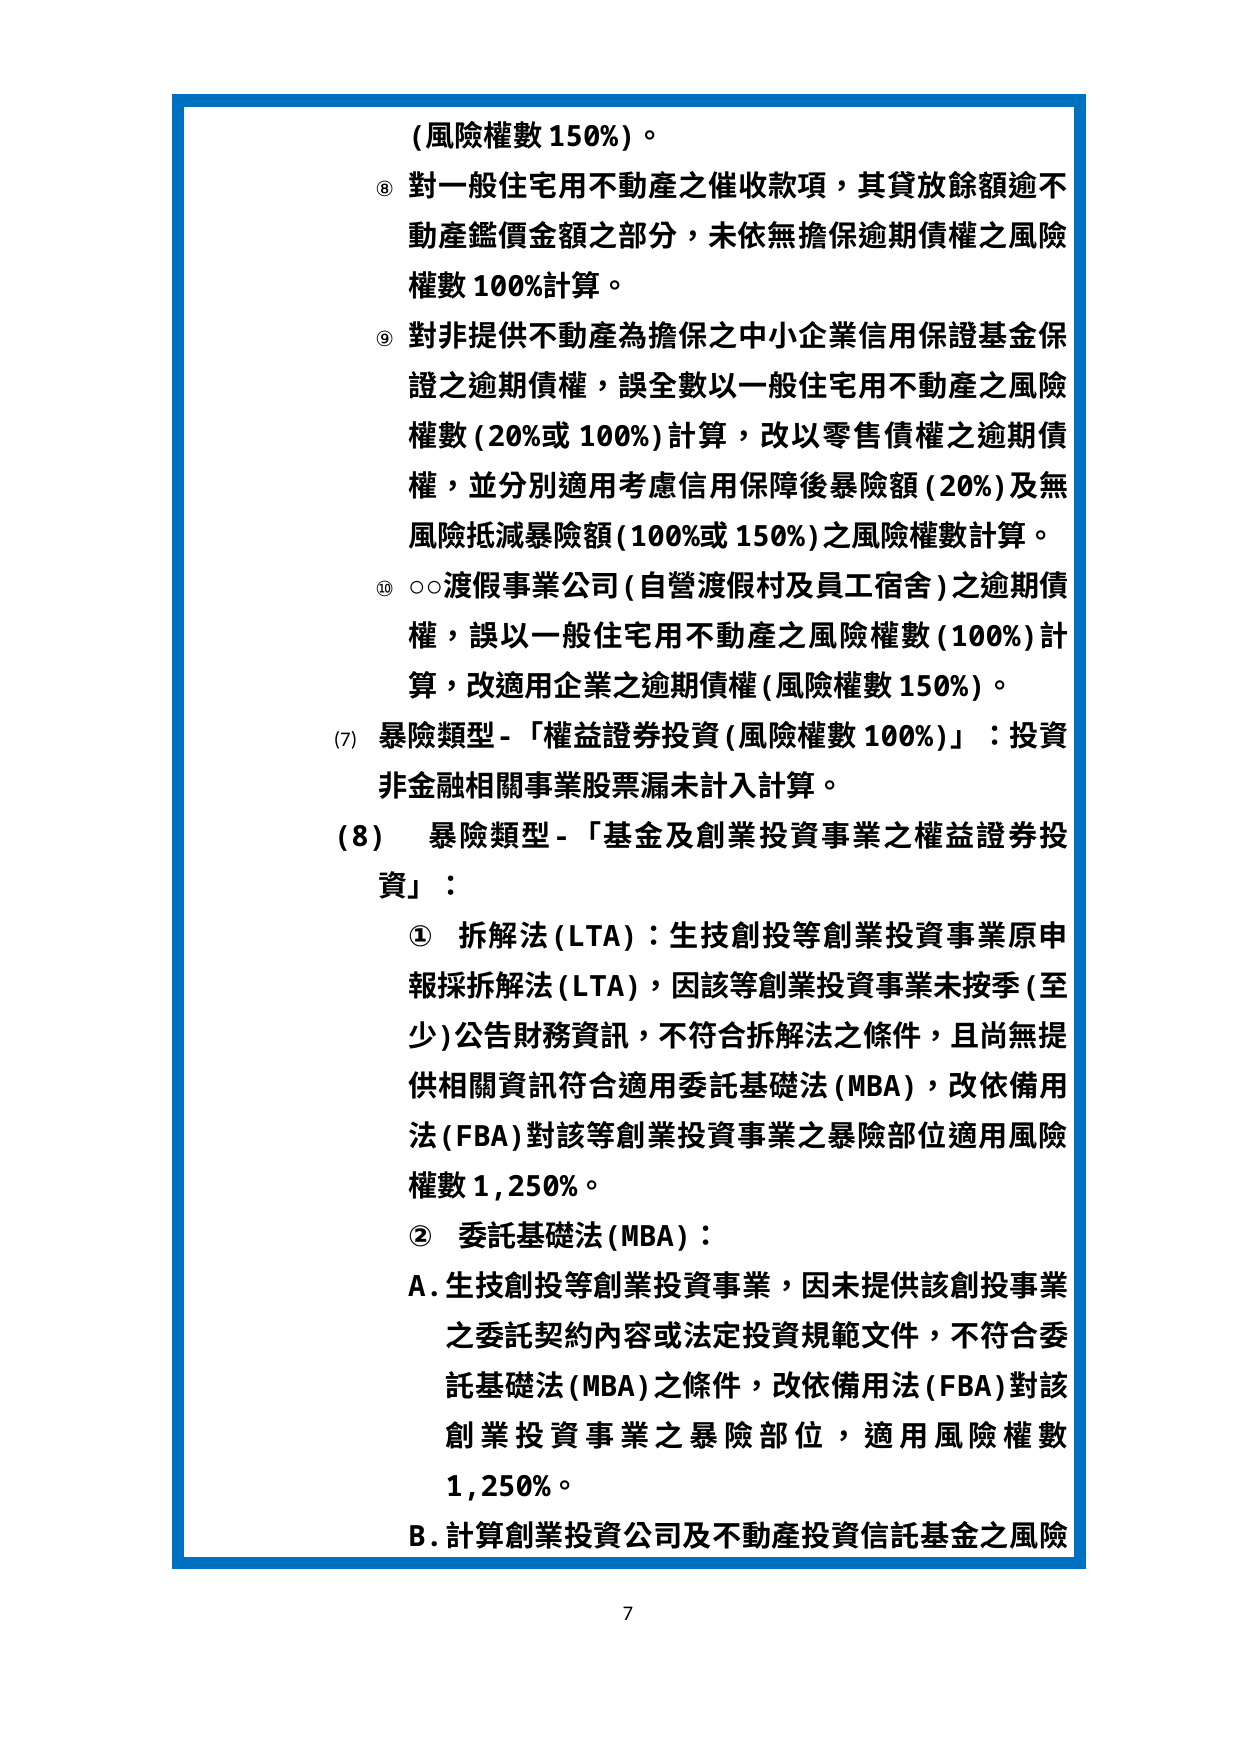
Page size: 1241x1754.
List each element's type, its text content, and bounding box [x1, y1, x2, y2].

table_header 態樣二：資本適足率申報有誤差： 自有資本申報錯誤： 誤將超過預期損失部分之保證責任準備及非屬授信資產所產生之信用減損扣除。 所得稅費用計算錯誤，致第一類資本淨額少列。 依IFRS9估計之預期損失有下列缺失，致得列入第二類資本之「營業準備及備抵呆帳」錯誤： ①對未產生信用減損之授信債權及應收利息，誤列入STAGE 3計算，致預期損失多列。 ②對已產生信用減損之授信債權，漏未列入STAGE 3計算，致預期損失少列。 信用風險性資產總額少列致得列入第二類資本之營業準備及備抵呆帳相對少列。 表內項目信用風險加權風險性資產申報錯誤： 暴險類型-「主權國家（風險權數0%）」： ①持有國外○○州政府公債及交易對手為國外○○州財政公司，誤以風險權數0%計算，改列為非中央政府公共部門（風險權數20%）。 ②存放央行(日本)及存放央行(中國大陸-上海)，依外部信評對該等國家之評等結果，改適用風險權數20%。 暴險類型-「非中央政府公共部門」：風險權數適用錯誤（如50%，誤適用20%）；銀行保險代理部（風險權數0%）誤列非中央政府公共部門(風險權數100%)。 暴險類型-「銀行(含多邊開發銀行及集中結算交易對手)」： 對未評等之國外存放銀行同業或拆放銀行同業，誤以未評等之銀行短期債權風險權數50%計算，未依規定以不得低於該銀行註冊登記所在之主權國家(越南及緬甸)所適用之風險權數100%計算。 帳列存放銀行同業之中華郵政(股)公司，屬營利性質之國營企業，且無外部信評，改列為企業(含證券及保險公司)(風險權數100%)。 帳列存放銀行同業之美國聯邦儲備銀行，屬主權國家，依外部信評對該國家之評等結果，改列為主權國家(風險權數0%)。 帳列應收帳款、存放銀行同業或持有國外銀行金融債券，依外部信評之評等結果，改適用風險權數20%或50% (原誤為50%或100%)。 暴險類型-「企業(含證券及保險公司)」： 屬未送保之中小企業信用保證基金放款案件，風險權數由20%調至100%；無外部信評之企業債權，風險權數由50%調至100%；有外部信評之企業債權，風險權數由100%調至20%或50%。 ○○聯邦銀行、○○合作銀行及○○金控(股)公司等金融債券，屬對銀行之債權，依外部信評對該等機構之評等結果，改列為銀行(含多邊開發銀行及集中結算交易對手)(風險權數20%或50%)。 持有國內、外公司債券，有二項外部信用評等，未適用較低者，或信用評等調升，未依最新外部信用評等，改適用風險權數100%、50%(原50%、100%)。 以不動產為擔保且借款用途供作支應建廠相關支出、住宅或大樓租售商用不動產之開發或建築聯貸案，改列為不動產暴險-土地收購、開發及建築(ADC)(風險權數150%)。 企業提供不具居住性質、未來出售為目的且還款來源以不動產所產生現金流之不動產為擔保品;或以其興建之待售餘屋辦理聯貸案，改列為商用不動產收益型(風險權數90%、110%)。 企業（含證券及保險公司）(風險權數100%)暴險因符合中小企業認定標準，改適用零售債權(風險權數75%)。 暴險類型-「零售債權(風險權數75%或100%)」： 有未符合格零售債權之單一中小企業暴險，或非屬不符中小企業認定標準之中小企業，改適用企業（含證券及保險公司）之風險權數100%。 屬住宅用不動產暴險，改適用一般住宅用不動產之風險權數20%、25%或30%。 屬土地收購、開發及建築(ADC)暴險，改適用土地收購、開發及建築(ADC)之風險權數150%。 應收信用卡款屬逾期債權，改適用風險權數100%(原75%)。 帳列應收信用卡款重覆計算會計項子細目金額，或外幣應收信用卡款漏未列入本項暴險計算。 暴險類型-「不動產暴險」： 對以不具居住性質(如主要用途為策略性產業、農業資材室、商用等)之不動產為擔保之貸款，誤以一般住宅用不動產之風險權數(20%、30%或70%)計算，改適用一般商用不動產之風險權數(60%或75%)或收益型商用不動產之風險權數(110%)；誤以收益型住宅用不動產之風險權數(30%)計算，改適用收益型商用不動產之風險權數(70%)。 建設或開發公司(主要營業收入為不動產開發銷售或租賃)提供以未來出售為目的之不動產作為擔保品之貸款，誤以一般住宅用不動產之風險權數(20%、20%或25%)計算，改適用收益型住宅用不動產之風險權數(30%、30%或35%)。 建設公司或從事建築投資之個人，借款用途為購買容積移轉、辦理都更、營運、搬遷週轉金、償還借款、購置土地興建建物或廠房出租或出售及土建融資聯貸案等，誤以一般住宅用或一般商用不動產之風險權數(20%、30%、75%或100%)計算，改適用土地收購、開發及建築（ADC）風險權數(150%)。 建設公司借款用途係供購置土地為住宅或商用不動產之開發或建築，截至基準日土地融資撥貸已逾一年，尚未取得建築執照，誤列為土地收購、開發及建築(ADC)(風險權數100%），改適用150%。 個人辦理購地貸款，用途係與建設公司辦理合建，計劃興建完工後出租出售，建築開發案已取得建築執照，因案關建物住宅用樓地板面積未大於總樓地板面積之70%，誤列為住宅用收益型(風險權數30%~45%)，改列為土地收購、開發及建築（ADC）(風險權數150%)。 企業提供空、建地為擔保且借款用途供興建總部廠辦大樓周轉金，誤列為商用一般型(風險權數85%)或土地收購、開發及建築（ADC）(風險權數100%)，改列為不動產暴險-土地收購、開發及建築（ADC）(風險權數150%)。 建設開發公司辦理購地貸款並計劃開發興建後出租出售，已取得建築執照，惟開發案建物住宅用樓地板面積未大於總樓地板面積之70%，誤列為土地收購、開發及建築（ADC）(風險權數100%)，改適用(風險權數150%)。 對一般住宅用不動產之催收款項，其貸放餘額逾不動產鑑價金額之部分，未依無擔保逾期債權之風險權數100%計算。 對非提供不動產為擔保之中小企業信用保證基金保證之逾期債權，誤全數以一般住宅用不動產之風險權數(20%或100%)計算，改以零售債權之逾期債權，並分別適用考慮信用保障後暴險額(20%)及無風險抵減暴險額(100%或150%)之風險權數計算。 ○○渡假事業公司(自營渡假村及員工宿舍)之逾期債權，誤以一般住宅用不動產之風險權數(100%)計算，改適用企業之逾期債權(風險權數150%)。 暴險類型-「權益證券投資(風險權數100%)」：投資非金融相關事業股票漏未計入計算。 暴險類型-「基金及創業投資事業之權益證券投資」： 拆解法(LTA)：生技創投等創業投資事業原申報採拆解法(LTA)，因該等創業投資事業未按季(至少)公告財務資訊，不符合拆解法之條件，且尚無提供相關資訊符合適用委託基礎法(MBA)，改依備用法(FBA)對該等創業投資事業之暴險部位適用風險權數1,250%。 委託基礎法(MBA)： 生技創投等創業投資事業，因未提供該創投事業之委託契約內容或法定投資規範文件，不符合委託基礎法(MBA)之條件，改依備用法(FBA)對該創業投資事業之暴險部位，適用風險權數1,250%。 計算創業投資公司及不動產投資信託基金之風險性資產，帳面金額錯誤，及未依約定計算觸及可投資上限時之加權風險性資產或委任契約要求所規範可投資之最大值計算槓桿倍數。 混合型：投資不動產投資信託基金，原採混合型中之拆解法(LTA)計提資本，因不符合拆解法(按季公告財務資訊)之條件，改適用委託基礎法(MBA)或混合型(委託基礎法)。 暴險類型-「其他資產（風險權數100%）」： 帳列存出保證金，漏未依交易對手銀行之外部信評分別適用風險權數20%或50%計算風險性資產。 依IFRS 9規定計提STAGE 3之應收利息減損，屬未超過預期損失部分之備抵呆帳，漏未予扣減。 (10)表內信用風險抵減，有下列缺失： 誤將未約定或已解除設定之擔保品列入風險抵減。 重覆計算擔保品風險抵減。 將授信戶移送中小企業信用保證基金所提供信用保障者，誤以放款餘額(或承保金額)全數列入抵減，未依該等案件獲保成數及風險權數20%計算抵減金額。 對中小企業信用保證基金全額保證之紓困貸款，未以風險權數(20%)辦理風險抵減。 提供擔保品為關係企業或本人所營事業之股票，屬非合格擔保品，誤列入抵減。 提供本行存單設定質押，屬合格擔保品，漏未列入抵減。 申報預期損失調減表內外各暴險項目備抵呆帳，有誤多列表內外項目備抵呆帳，致信用風險加權風險性資產計算錯誤。 表外項目信用風險加權風險性資產申報錯誤： 暴險類型-「主權國家(風險權數0%)」：國立○○大學及公司戶，誤以風險權數0%計算，分別改適用非中央政府公共部門之風險權數20%及企業（含證券及保險公司）之風險權數100%。 暴險類型-「銀行(風險權數50%)」： 對保證合約期間超過3個月之應收保證款項，誤以銀行短期債權之風險權數50%計算，改依外部信評結果，適用長期債權之風險權數100%。 屬原始契約期限一年以上之不可取消約定融資額度，誤適用信用轉換係數0%，改為50%，或誤適用風險權數50%，改為100%。 暴險類型-「企業（含證券及保險公司）(風險權數100%)」及暴險類型-「零售債權(風險權數75%)」： 屬原始契約期限一年以上之應收保證款項-其他保證，信用轉換係數誤為20%，應為50%。 屬原始契約期限一年以下(或以上)之不可取消約定融資額度(信用轉換係數20%、50%)，誤適用信用轉換係數0%，或放款餘額已逾4千萬元，改適用風險權數100%。 暴險類型-「企業（含證券及保險公司）(風險權數100%)」： 對聯貸案件已約定計收承諾費，屬不可取消約定融資尚未動用之信用額度，誤適用信用轉換係數0%，改適用信用轉換係數20%或50%。 帳列應收保證款項，未計算該行自行保證部位之加權風險性資產，俾與被保證部位相較採計較高之加權風險性資產。 暴險類型-「不動產暴險-土地收購、開發及建築(ADC)(風險權數100%)」： 屬原始契約期限一年以上之有條件可取消約定融資額度，誤適用信用轉換係數50%，改為0%。 屬原始契約期限一年以下(或以上)不可取消約定融資(信用轉換係數20%、50%)額度，借款用途供興建建物出租出售，興建或開發計畫書載明建物之住宅用樓地板面積未大於總樓地板面積之70%，改適用風險權數150%。 表外信用風險抵減，有下列缺失： 誤將未約定或已解除設定之擔保品列入風險抵減。 重覆計算擔保品風險抵減。 將授信戶移送中小企業信用保證基金所提供信用保障者，誤以帳面金額(或承保金額)全數列入抵減，未依該等案件獲保成數及風險權數20%計算抵減金額。 屬呆帳戶之應收保證款項到期逾多年，未依逾期放款計算方式適用不同風險權數。 交易對手信用風險加權風險性資產申報錯誤： 承做附賣回交易(RS)，暴險部位之現值誤以成交金額*(1+折扣比率)計算，未以期末履約值之折現值計算；擔保品現值誤以成交金額或期末履約值*(1-折扣比率)計算，未以擔保品市價*(1-折扣比率)計算；計算風險抵減後暴險額之法定折扣比率適用錯誤(如6%，誤為4%)；對擔保品市價之折扣比率未依交易類型、市價評估及追繳保證金之頻率調整。 承做附買回交易(RP)，擔保品現值誤以成交金額計算，未以到期履約價格之折現值計算；計算風險抵減後暴險額之法定折扣比率適用錯誤(如4%，誤為25%)；交易對手暴險類型歸類錯誤(如企業風險權數100%，誤為銀行風險權數50%)。 衍生性金融商品交易對手信用風險性資產： 對外匯數位選擇權之法定delta調整值，未依規定計算。 對於不符合淨額結算合約規定之衍生性金融商品交易，誤以同一交易對手淨額結算方式計算暴險額，應以一筆交易即為一個淨額交易組合個別計算暴險額。 對與銀行端承作之結構型商品交易，應列為利率類衍生性商品計算暴險，誤以外匯類計提。 對於外匯衍生性金融商品，調整後名目本金（為該契約經轉換為本國貨幣之外幣端名目本金）之計算，誤多乘法定存續期間（SDi）。 對與結算交易所之結算會員承作之利率交換期貨(IR Future)商品，於計算調整後名目本金(di)，漏未乘以法定存續期間(SDi)。 對與銀行端承作之信用違約交換(CDS)之法定因子(SFi)，未按連結實體(單一標的)之信評等級相對應之法定因子(SFi)計算。 未依交易對手信用評等適用正確之風險權數(如20%，誤為50%)。 集中結算交易對手信用風險性資產： 期貨原始保證金誤列入表內項目信用風險加權風險性資產計算，因係屬交易對手提供之擔保品，改列入交易對手信用風險之資本計提。 該行作為結算會員（○○期貨）之客戶，透過結算會員與集中結算交易對手承作利率期貨商品，未依規定列入集中結算交易對手之交易暴險計提資本。 信用評價調整風險(CVA)加權風險性資產申報錯誤： 對於交易對手之違約暴險額，誤以當期暴險法計算，應依標準法（SA-CCR）之規定計算。 前述4.(3)之②～⑤項缺失，改採非淨額結算、資產類別暴險調整、更正外匯調整後名目本金及交易對手風險權數調整之差異。 未依交易對手信用評等適用正確之計算權數(Wi)，如0.7%，誤為0.8%。 證券化加權風險性資產申報錯誤： 漏未將FVOCI之評價損益計入帳面金額，並誤將分類至FVOCI之債務工具投資所提列之備抵損失自帳面金額扣除。 誤將交易簿附買回條件(RP)交易所持有之標的債務工具(證券化商品)列入銀行簿證券化風險計算。 作業風險應計提資本申報錯誤： 營業毛利歸入八大業務別有誤，致風險係數(β值)適用錯誤，如： 誤將保險等代理業務之手續費或佣金收益(β值15%)，歸入企業金融業務(β值15%)、消費金融業務(β值12%)或資產管理業務(β值12%)計算。 誤將跨行手續費等收付清算業務收支(β值18%)，歸入消費金融業務(β值12%)計算。 誤將存放央行乙戶準備金利息收入，全數歸入消費金融業務(β值12%)計算，應研議適當之分攤歸類機制，並留存相關佐證資料供驗證。 誤將屬企業金融業務(β值15%)之租賃收入、其他租賃利益(損失)及押金設算利息收入(租賃)，歸入消費金融業務(β值12%)或漏未列入計算。 計算營業毛利錯誤，如：誤將銀行簿金融資產認列之減損損失、委外費用、交通罰鍰及信用卡過期帳收入自營業毛利扣除。 市場風險應計提資本申報錯誤： 計算利率風險個別風險時，誤將「非合格債務工具」分類於「合格債務工具」，致資本計提率適用錯誤。 誤將國庫券、公債、可轉讓定期存單、公司債、金融債券、商業本票等票債券以票面金額列入計算，應以資產市價計算。 對銀行為信用連結債券(CLN)之信用保障提供人，未將信用保障承買人所發行之債券一併列入利率風險之個別風險及一般市場風險計算。 誤將內部資金移轉交易列入考量，致有客戶端之利率結構型商品、拋補上手之利率交換、權益證券交換之利率端等未列入一般市場風險計算。 誤將未符合互抵條件(互抵部位應符合同幣別、同面額之標的工具，且需符合特定條件之規定)之交易互抵，致未列入或以錯誤互抵後差額列入一般市場風險計算。 計算利率風險之個別風險及一般市場風險，漏未將交易簿金融債券、公司債、賣出選擇權之可轉換公司債資產交換、附買回條件(RP)交易所持有之標的債務工具等列入，或誤將銀行簿債券列入計算；對央行可轉讓定期存單未以資產市價計算。 計算利率風險之一般市場風險，漏未將交易簿附賣回條件(RS)、利率結構型商品(IRS)、遠期外匯交易列入計算；遠期外匯之長、短部位歸類錯誤；承作換匯交易有未將交易員自行開立之衍生性金融商品部位及嗣後進行避險或平倉部位列為交易簿；承作利率期貨（長部位）之資本計提率適用錯誤(如0.2%，誤為0.0%)。 計算利率風險一般市場風險之基準日有誤，致部分交易簿附買回條件(RP)交易未列入計算及其他利率商品時間帶分類錯誤。 商品風險申報錯誤，包括漏未將商品交換及商品遠期契約之毛部位(即長部位及短部位)列入計算；漏未將商品交換依每種商品之淨部位及毛部位列入計算；誤以原幣金額未轉換成新臺幣金額計算，或部分交易計算金額有誤。 計算利率選擇權應計提資本時，誤將「標的工具部位之市價」以「選擇權標的市價」計算，未以名目本金乘以匯率計算；誤將「選擇權之價外值」以「選擇權市場價值」計算；誤將「選擇權之價外值」以「選擇權市場價值」計算；未依選擇權部位類別分為價內值及價外值適用A、B、C不同方式計算；誤採用外匯選擇權之資本計提率。 計算匯率選擇權應計提資本時，誤以選擇權之市場價值與履約價值，未以標的資產之市價與選擇權之執行價作為價內外值判斷依據。 漏未將交易簿利率結構型商品之選擇權列入選擇權風險計算。 誤將銀行內部交易列入外匯風險計算，或漏未將匯率期貨、自行國外部之自有資金列入外匯風險計算。 計算換匯換利及遠期外匯等衍生性金融商品之外匯風險，未依規以名目本金計算。 計算外匯風險應計提資本時，屬即期短部位誤多計海外分支機構之外幣營運資金，致總體淨部位短列；每一種外幣未以基準日即期匯率轉換為本國貨幣；另未與會計帳(如:兌換科子細目之各幣別)核對。 內部規範之內容尚未全部包括「銀行自有資本與風險性資產之計算方法說明及表格」規定至少應涵蓋之事項，其內部稽核亦尚未對遵循該政策與程序執行情形進行定期查核。 計算市場風險資本計提時，有未建立跨表檢核及覆核機制，以維各項資料之正確性。 [184, 107, 1074, 1557]
